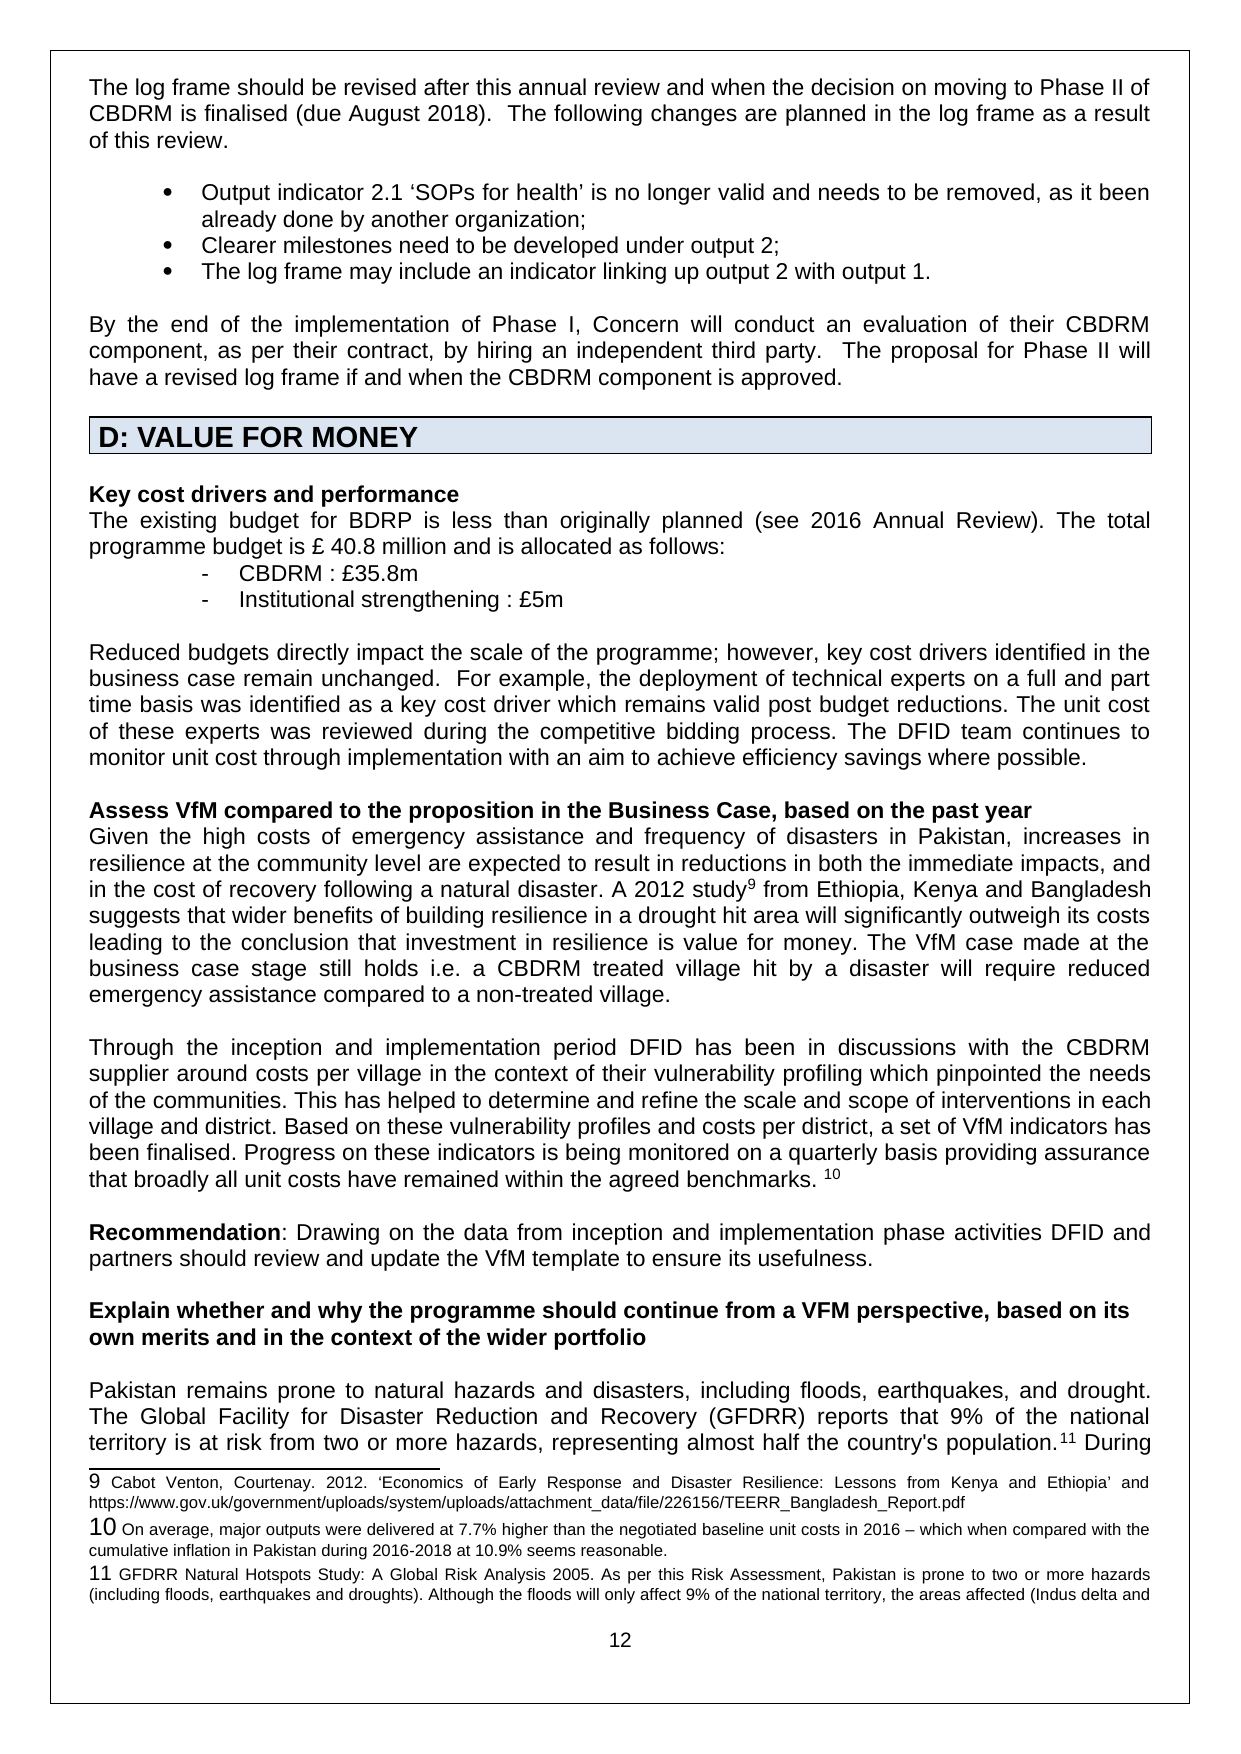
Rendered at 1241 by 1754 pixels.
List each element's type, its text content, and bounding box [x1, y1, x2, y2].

text Reduced budgets directly impact the scale of the programme; however, key cost drivers identified in the business case remain unchanged. For example, the deployment of technical experts on a full and part time basis was identified as a key cost driver which remains valid post budget reductions. The unit cost of these experts was reviewed during the competitive bidding process. The DFID team continues to monitor unit cost through implementation with an aim to achieve efficiency savings where possible. [89, 639, 1152, 770]
text Explain whether and why the programme should continue from a VFM perspective, based on its own merits and in the context of the wider portfolio [89, 1297, 1152, 1350]
list Clearer milestones need to be developed under output 2; [164, 232, 1152, 258]
list CBDRM : £35.8m [201, 559, 1152, 586]
text Key cost drivers and performance [89, 481, 1152, 507]
subtitle D: VALUE FOR MONEY [90, 418, 1151, 453]
text The log frame should be revised after this annual review and when the decision on moving to Phase II of CBDRM is finalised (due August 2018). The following changes are planned in the log frame as a result of this review. [89, 74, 1152, 153]
text Cabot Venton, Courtenay. 2012. ‘Economics of Early Response and Disaster Resilience: Lessons from Kenya and Ethiopia’ and https://www.gov.uk/government/uploads/system/uploads/attachment_data/file/226156/TEERR_Bangladesh_Report.pdf [89, 1469, 1152, 1512]
text On average, major outputs were delivered at 7.7% higher than the negotiated baseline unit costs in 2016 – which when compared with the cumulative inflation in Pakistan during 2016-2018 at 10.9% seems reasonable. [89, 1512, 1152, 1560]
list Output indicator 2.1 ‘SOPs for health’ is no longer valid and needs to be removed, as it been already done by another organization; [164, 179, 1152, 232]
text Assess VfM compared to the proposition in the Business Case, based on the past year [89, 797, 1152, 823]
text The existing budget for BDRP is less than originally planned (see 2016 Annual Review). The total programme budget is £ 40.8 million and is allocated as follows: [89, 507, 1152, 559]
text By the end of the implementation of Phase I, Concern will conduct an evaluation of their CBDRM component, as per their contract, by hiring an independent third party. The proposal for Phase II will have a revised log frame if and when the CBDRM component is approved. [89, 311, 1152, 390]
text Given the high costs of emergency assistance and frequency of disasters in Pakistan, increases in resilience at the community level are expected to result in reductions in both the immediate impacts, and in the cost of recovery following a natural disaster. A 2012 study from Ethiopia, Kenya and Bangladesh suggests that wider benefits of building resilience in a drought hit area will significantly outweigh its costs leading to the conclusion that investment in resilience is value for money. The VfM case made at the business case stage still holds i.e. a CBDRM treated village hit by a disaster will require reduced emergency assistance compared to a non-treated village. [89, 823, 1152, 1008]
text Pakistan remains prone to natural hazards and disasters, including floods, earthquakes, and drought. The Global Facility for Disaster Reduction and Recovery (GFDRR) reports that 9% of the national territory is at risk from two or more hazards, representing almost half the country's population. During 2002-2012 more than 80% of the country’s 124 districts have been hit by natural disasters, with some 33 million people affected. Conflict, insecurity and violence across Pakistan compounds vulnerability, undermining coping mechanisms and challenging effective response. In turn, natural disasters can erode fragile peace and security gains. Poor people are the most widely exposed, and disasters increase their vulnerability to malnutrition, disease, increased debt and exploitation. [89, 1377, 1152, 1456]
list Institutional strengthening : £5m [201, 586, 1152, 612]
list The log frame may include an indicator linking up output 2 with output 1. [164, 258, 1152, 285]
text Recommendation: Drawing on the data from inception and implementation phase activities DFID and partners should review and update the VfM template to ensure its usefulness. [89, 1218, 1152, 1271]
text Through the inception and implementation period DFID has been in discussions with the CBDRM supplier around costs per village in the context of their vulnerability profiling which pinpointed the needs of the communities. This has helped to determine and refine the scale and scope of interventions in each village and district. Based on these vulnerability profiles and costs per district, a set of VfM indicators has been finalised. Progress on these indicators is being monitored on a quarterly basis providing assurance that broadly all unit costs have remained within the agreed benchmarks. [89, 1034, 1152, 1192]
text GFDRR Natural Hotspots Study: A Global Risk Analysis 2005. As per this Risk Assessment, Pakistan is prone to two or more hazards (including floods, earthquakes and droughts). Although the floods will only affect 9% of the national territory, the areas affected (Indus delta and [89, 1560, 1152, 1603]
